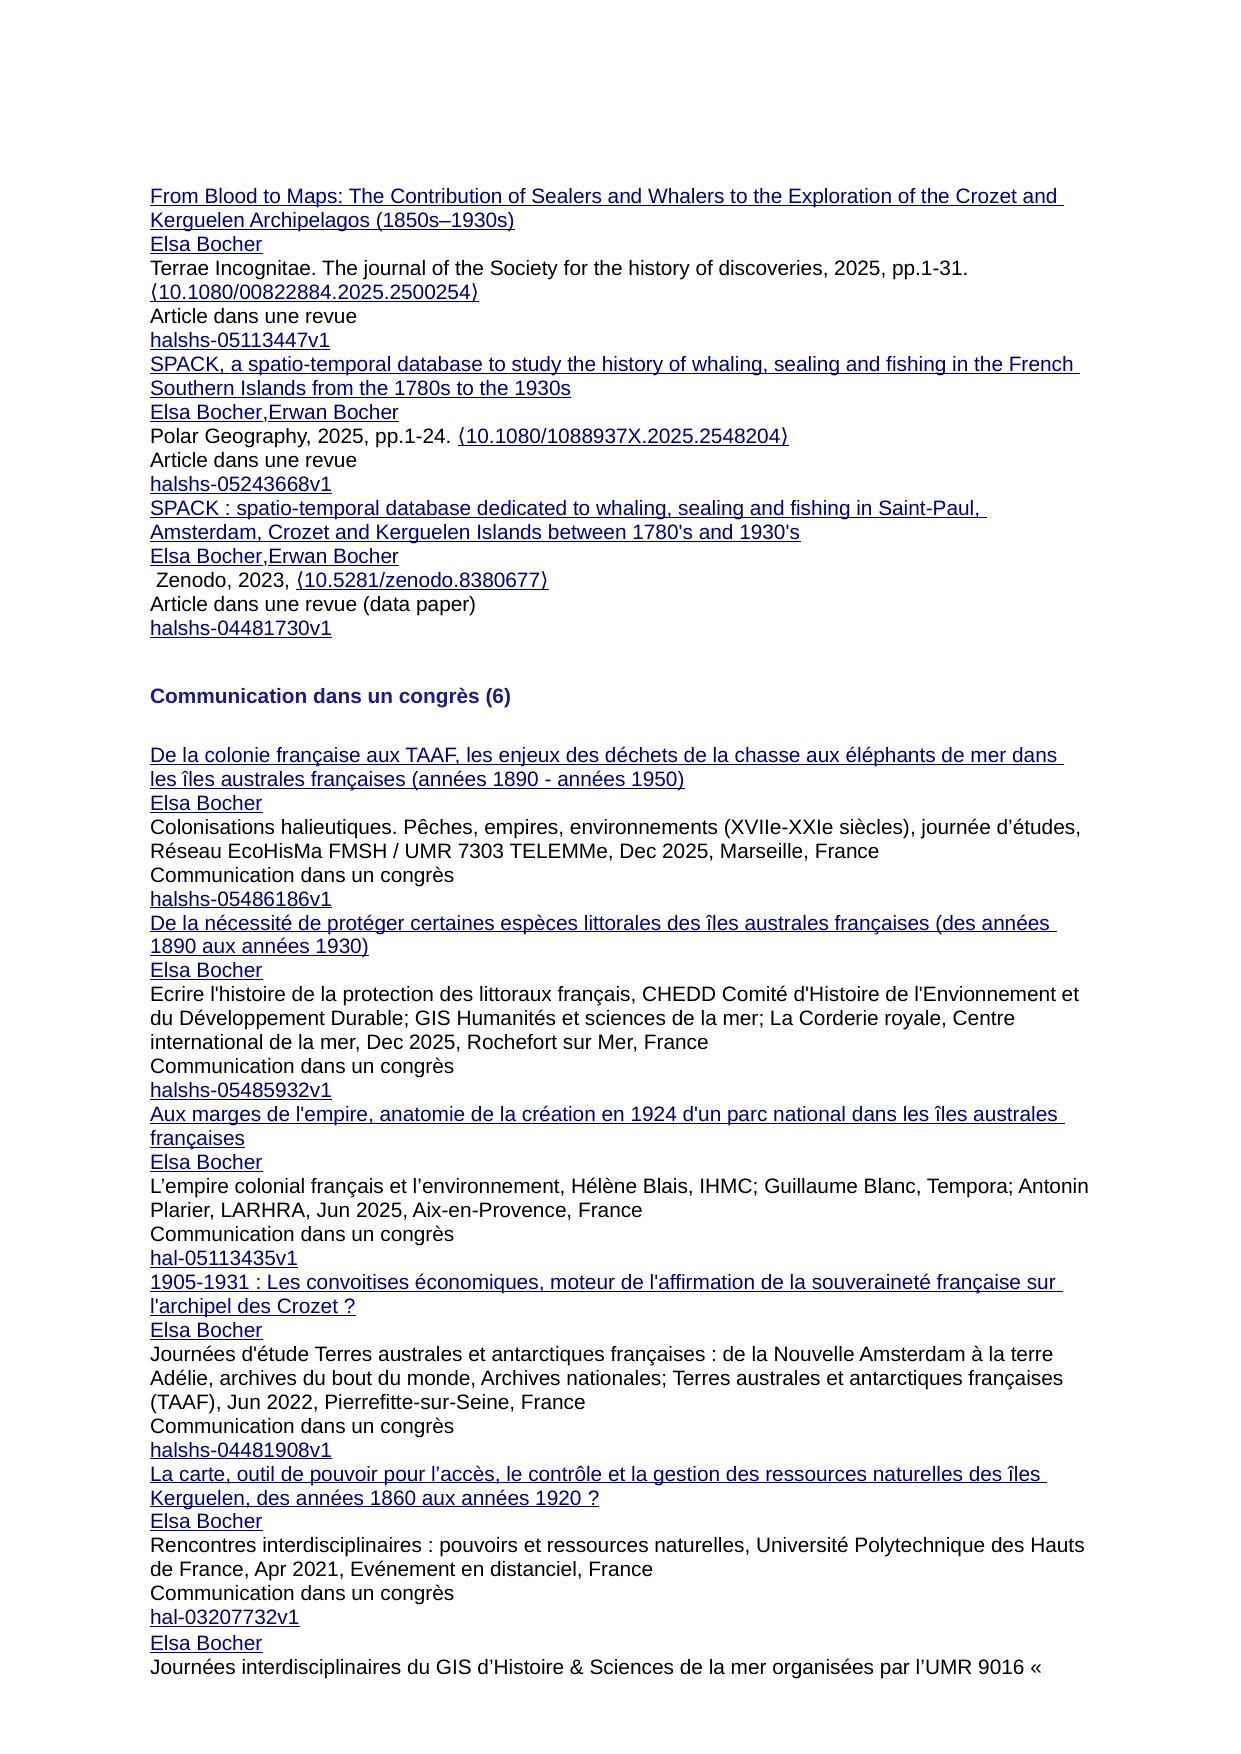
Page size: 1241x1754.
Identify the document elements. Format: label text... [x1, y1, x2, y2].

table_cell SPACK, a spatio-temporal database to study the history of whaling, sealing and fishing in the French Southern Islands from the 1780s to the 1930s Elsa Bocher,Erwan Bocher Polar Geography, 2025, pp.1-24. ⟨10.1080/1088937X.2025.2548204⟩ Article dans une revue halshs-05243668v1 [150, 352, 1090, 496]
table_header De la colonie française aux TAAF, les enjeux des déchets de la chasse aux éléphants de mer dans les îles australes françaises (années 1890 - années 1950) Elsa Bocher Colonisations halieutiques. Pêches, empires, environnements (XVIIe-XXIe siècles), journée d’études, Réseau EcoHisMa FMSH / UMR 7303 TELEMMe, Dec 2025, Marseille, France Communication dans un congrès halshs-05486186v1 [150, 743, 1090, 910]
table_header From Blood to Maps: The Contribution of Sealers and Whalers to the Exploration of the Crozet and Kerguelen Archipelagos (1850s–1930s) Elsa Bocher Terrae Incognitae. The journal of the Society for the history of discoveries, 2025, pp.1-31. ⟨10.1080/00822884.2025.2500254⟩ Article dans une revue halshs-05113447v1 [150, 184, 1090, 352]
table_cell La carte, outil de pouvoir pour l’accès, le contrôle et la gestion des ressources naturelles des îles Kerguelen, des années 1860 aux années 1920 ? Elsa Bocher Rencontres interdisciplinaires : pouvoirs et ressources naturelles, Université Polytechnique des Hauts de France, Apr 2021, Evénement en distanciel, France Communication dans un congrès hal-03207732v1 [150, 1461, 1090, 1629]
table_cell SPACK : spatio-temporal database dedicated to whaling, sealing and fishing in Saint-Paul, Amsterdam, Crozet and Kerguelen Islands between 1780's and 1930's Elsa Bocher,Erwan Bocher Zenodo, 2023, ⟨10.5281/zenodo.8380677⟩ Article dans une revue (data paper) halshs-04481730v1 [150, 496, 1090, 639]
table_cell De la nécessité de protéger certaines espèces littorales des îles australes françaises (des années 1890 aux années 1930) Elsa Bocher Ecrire l'histoire de la protection des littoraux français, CHEDD Comité d'Histoire de l'Envionnement et du Développement Durable; GIS Humanités et sciences de la mer; La Corderie royale, Centre international de la mer, Dec 2025, Rochefort sur Mer, France Communication dans un congrès halshs-05485932v1 [150, 910, 1090, 1102]
table_cell SPACK, une base de données temporelle et spatiale pour estimer la fréquentation des îles australes françaises par les phoquiers et baleiniers entre les années 1790 et les années 1920 Elsa Bocher Journées interdisciplinaires du GIS d’Histoire & Sciences de la mer organisées par l’UMR 9016 « Temps, Mondes, Sociétés » (TEMOS), UMR 9016 « Temps, Mondes, Sociétés » (TEMOS), Nov 2021, Lorient, France Communication dans un congrès halshs-03693844v1 [150, 1629, 1090, 1679]
table_cell Aux marges de l'empire, anatomie de la création en 1924 d'un parc national dans les îles australes françaises Elsa Bocher L’empire colonial français et l’environnement, Hélène Blais, IHMC; Guillaume Blanc, Tempora; Antonin Plarier, LARHRA, Jun 2025, Aix-en-Provence, France Communication dans un congrès hal-05113435v1 [150, 1102, 1090, 1270]
subtitle Communication dans un congrès (6) [150, 684, 1090, 708]
table_cell 1905-1931 : Les convoitises économiques, moteur de l'affirmation de la souveraineté française sur l'archipel des Crozet ? Elsa Bocher Journées d'étude Terres australes et antarctiques françaises : de la Nouvelle Amsterdam à la terre Adélie, archives du bout du monde, Archives nationales; Terres australes et antarctiques françaises (TAAF), Jun 2022, Pierrefitte-sur-Seine, France Communication dans un congrès halshs-04481908v1 [150, 1270, 1090, 1461]
